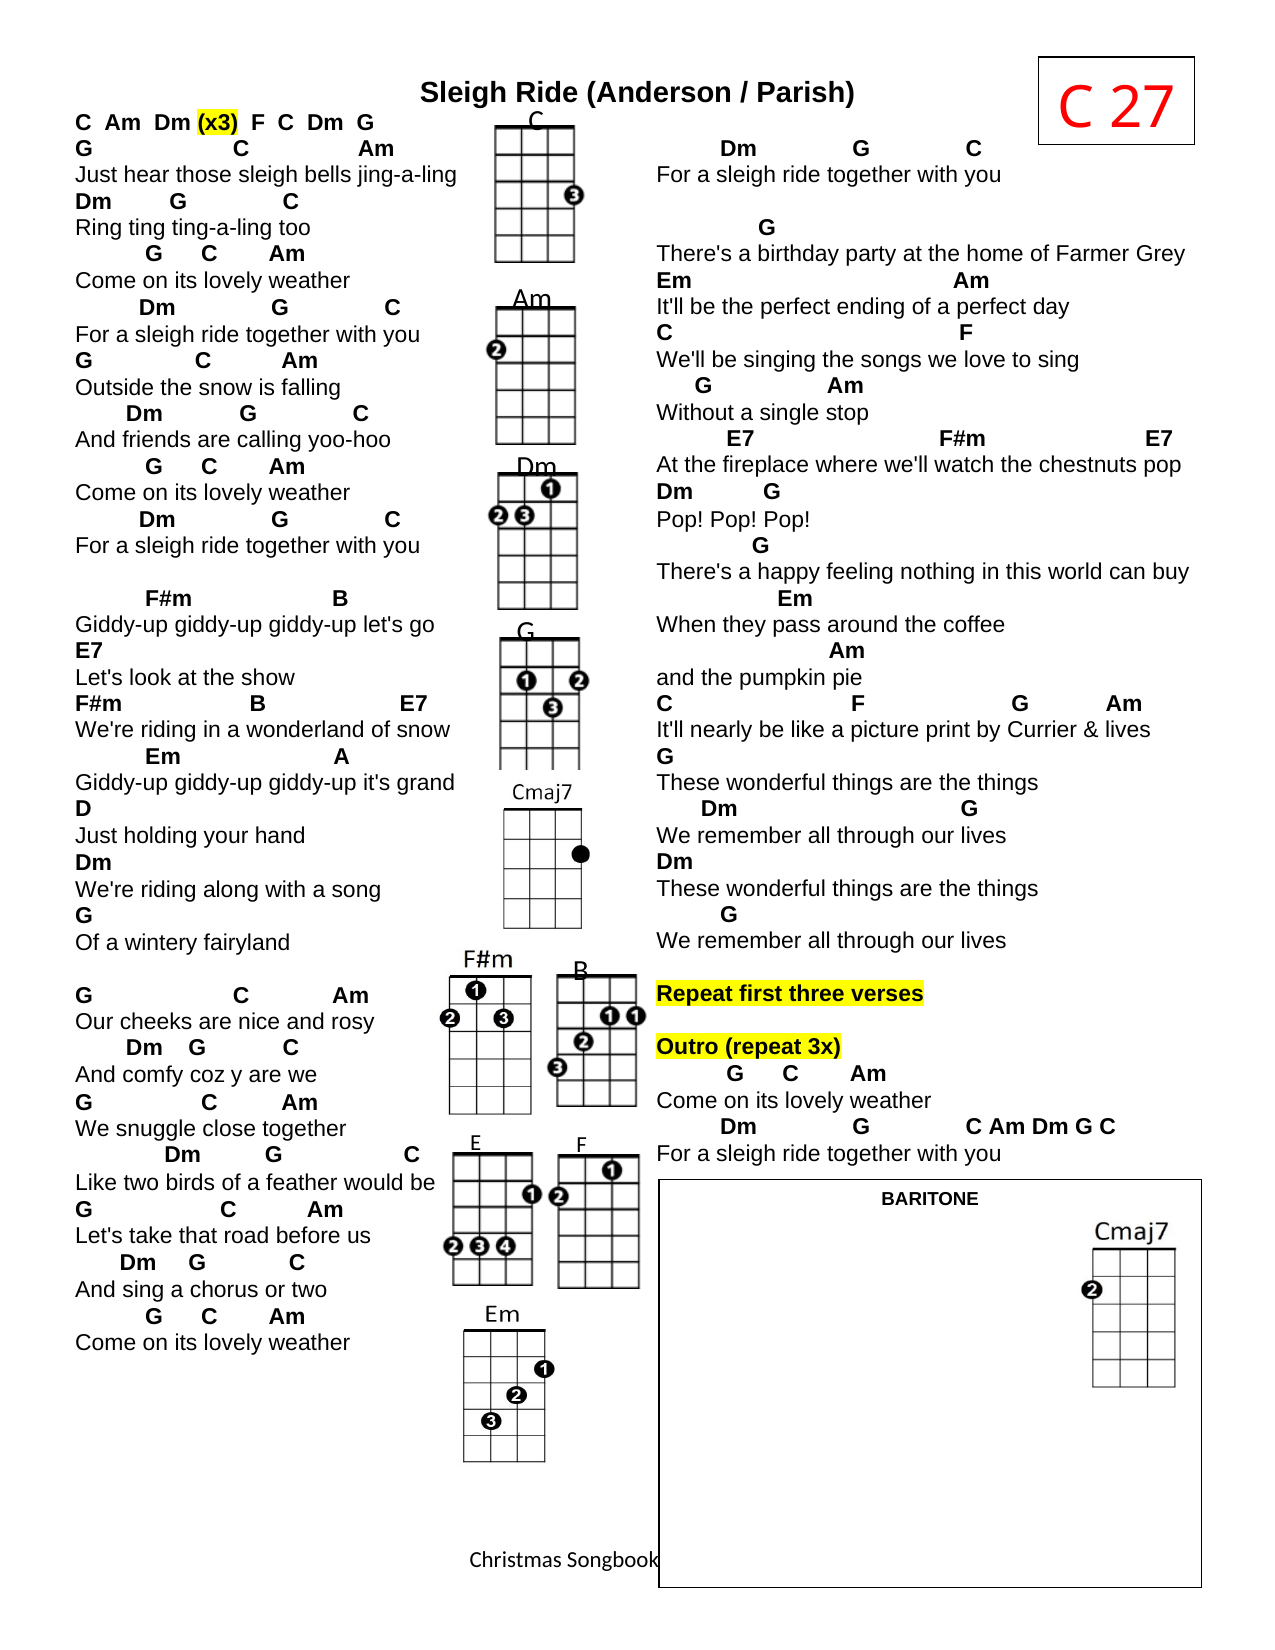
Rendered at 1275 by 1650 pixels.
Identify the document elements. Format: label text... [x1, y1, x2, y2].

text [587, 135, 619, 161]
text Dm [656, 848, 1200, 874]
text D [75, 795, 494, 822]
text [561, 1303, 619, 1329]
text Our cheeks are nice and rosy [75, 1008, 433, 1034]
text [590, 769, 619, 795]
text C F [656, 319, 1200, 346]
text When they pass around the coffee [656, 611, 1200, 637]
text [538, 1034, 544, 1061]
text Em Am [656, 267, 1200, 293]
text It'll nearly be like a picture print by Currier & lives [656, 716, 1200, 743]
text G [656, 743, 1200, 769]
text G C Am [75, 347, 483, 374]
text Come on its lovely weather [656, 1087, 1200, 1113]
text Em A [75, 743, 487, 769]
text There's a birthday party at the home of Farmer Grey [656, 240, 1200, 267]
text Come on its lovely weather [75, 1329, 452, 1356]
text G [75, 902, 494, 929]
text Dm G C [75, 506, 485, 532]
text [592, 637, 619, 664]
text For a sleigh ride together with you [656, 1140, 1200, 1166]
text [588, 321, 619, 347]
text [590, 506, 619, 532]
text Pop! Pop! Pop! [656, 506, 1200, 532]
text We'll be singing the songs we love to sing [656, 346, 1200, 372]
text Dm G C [75, 400, 483, 426]
text Am [656, 637, 1200, 664]
text E7 [75, 637, 487, 664]
text Of a wintery fairyland [75, 929, 494, 955]
text [592, 664, 619, 690]
text [590, 479, 619, 506]
text Dm G C [656, 135, 1200, 161]
text G C Am [75, 135, 482, 161]
text Like two birds of a feather would be [75, 1168, 440, 1196]
text F#m B [75, 584, 619, 611]
text [590, 902, 619, 929]
text These wonderful things are the things [656, 769, 1200, 795]
text G C Am [75, 240, 619, 267]
text G C Am [75, 982, 433, 1008]
text G C Am [75, 1196, 440, 1222]
text C F G Am [656, 690, 1200, 716]
text [588, 374, 619, 400]
text We remember all through our lives [656, 822, 1200, 848]
text Dm G C [523, 293, 619, 321]
text Sleigh Ride (Anderson / Parish) [75, 57, 1038, 145]
text and the pumpkin pie [656, 664, 1200, 690]
text Dm G C [75, 1248, 440, 1275]
text [592, 743, 619, 769]
text [592, 690, 619, 716]
text Dm G C Am Dm G C [656, 1113, 1200, 1140]
text Come on its lovely weather [75, 267, 619, 293]
text Dm G [656, 795, 1200, 822]
text Outside the snow is falling [75, 374, 483, 400]
text G Am [656, 372, 1200, 398]
text These wonderful things are the things [656, 874, 1200, 901]
text Dm G C [75, 188, 482, 214]
text Repeat first three verses [656, 980, 1200, 1006]
text [1039, 58, 1194, 144]
text For a sleigh ride together with you [75, 321, 483, 347]
text And sing a chorus or two [75, 1275, 619, 1303]
text Outro (repeat 3x) [656, 1033, 1200, 1059]
text [588, 400, 619, 426]
text C 27 [1054, 65, 1179, 136]
text Em [656, 584, 1200, 611]
text Ring ting ting-a-ling too [75, 214, 482, 240]
text Dm G C [75, 1034, 433, 1061]
text [590, 795, 619, 822]
text G C Am [75, 453, 619, 479]
text [538, 929, 619, 955]
text C Am Dm (x3) F C Dm G [75, 108, 1037, 135]
text [590, 822, 619, 848]
text [587, 161, 619, 188]
text [590, 532, 619, 558]
text Just holding your hand [75, 822, 494, 848]
text We remember all through our lives [656, 927, 1200, 953]
text And comfy coz y are we [75, 1061, 433, 1089]
text F#m B E7 [75, 690, 487, 716]
text Dm G C [75, 293, 518, 321]
text [587, 214, 619, 240]
text G C Am [75, 1089, 433, 1115]
text Come on its lovely weather [75, 479, 485, 506]
text Giddy-up giddy-up giddy-up it's grand [75, 769, 494, 795]
text Dm [75, 848, 494, 876]
text [538, 1089, 619, 1115]
text [538, 982, 544, 1008]
text Let's take that road before us [75, 1222, 440, 1248]
text [590, 876, 619, 902]
text Giddy-up giddy-up giddy-up let's go [75, 611, 619, 637]
text [587, 188, 619, 214]
text Without a single stop [656, 398, 1200, 425]
text G C Am [656, 1059, 1200, 1087]
text At the fireplace where we'll watch the chestnuts pop [656, 451, 1200, 477]
text Just hear those sleigh bells jing-a-ling [75, 161, 482, 188]
text E7 F#m E7 [656, 425, 1200, 451]
text We snuggle close together [75, 1115, 619, 1141]
text BARITONE [674, 1188, 1186, 1209]
text G [656, 901, 1200, 927]
text [592, 716, 619, 743]
text It'll be the perfect ending of a perfect day [656, 293, 1200, 319]
text We're riding in a wonderland of snow [75, 716, 487, 743]
text There's a happy feeling nothing in this world can buy [656, 558, 1200, 584]
text Let's look at the show [75, 664, 487, 690]
text [561, 1329, 619, 1356]
text We're riding along with a song [75, 876, 494, 902]
text [590, 848, 619, 876]
text For a sleigh ride together with you [75, 532, 485, 558]
text And friends are calling yoo-hoo [75, 426, 619, 453]
text [588, 347, 619, 374]
text G [656, 532, 1200, 558]
text Dm G C [75, 1141, 619, 1168]
text For a sleigh ride together with you [656, 161, 1200, 188]
text G C Am [75, 1303, 452, 1329]
text Dm G [656, 477, 1200, 506]
text G [656, 214, 1200, 240]
